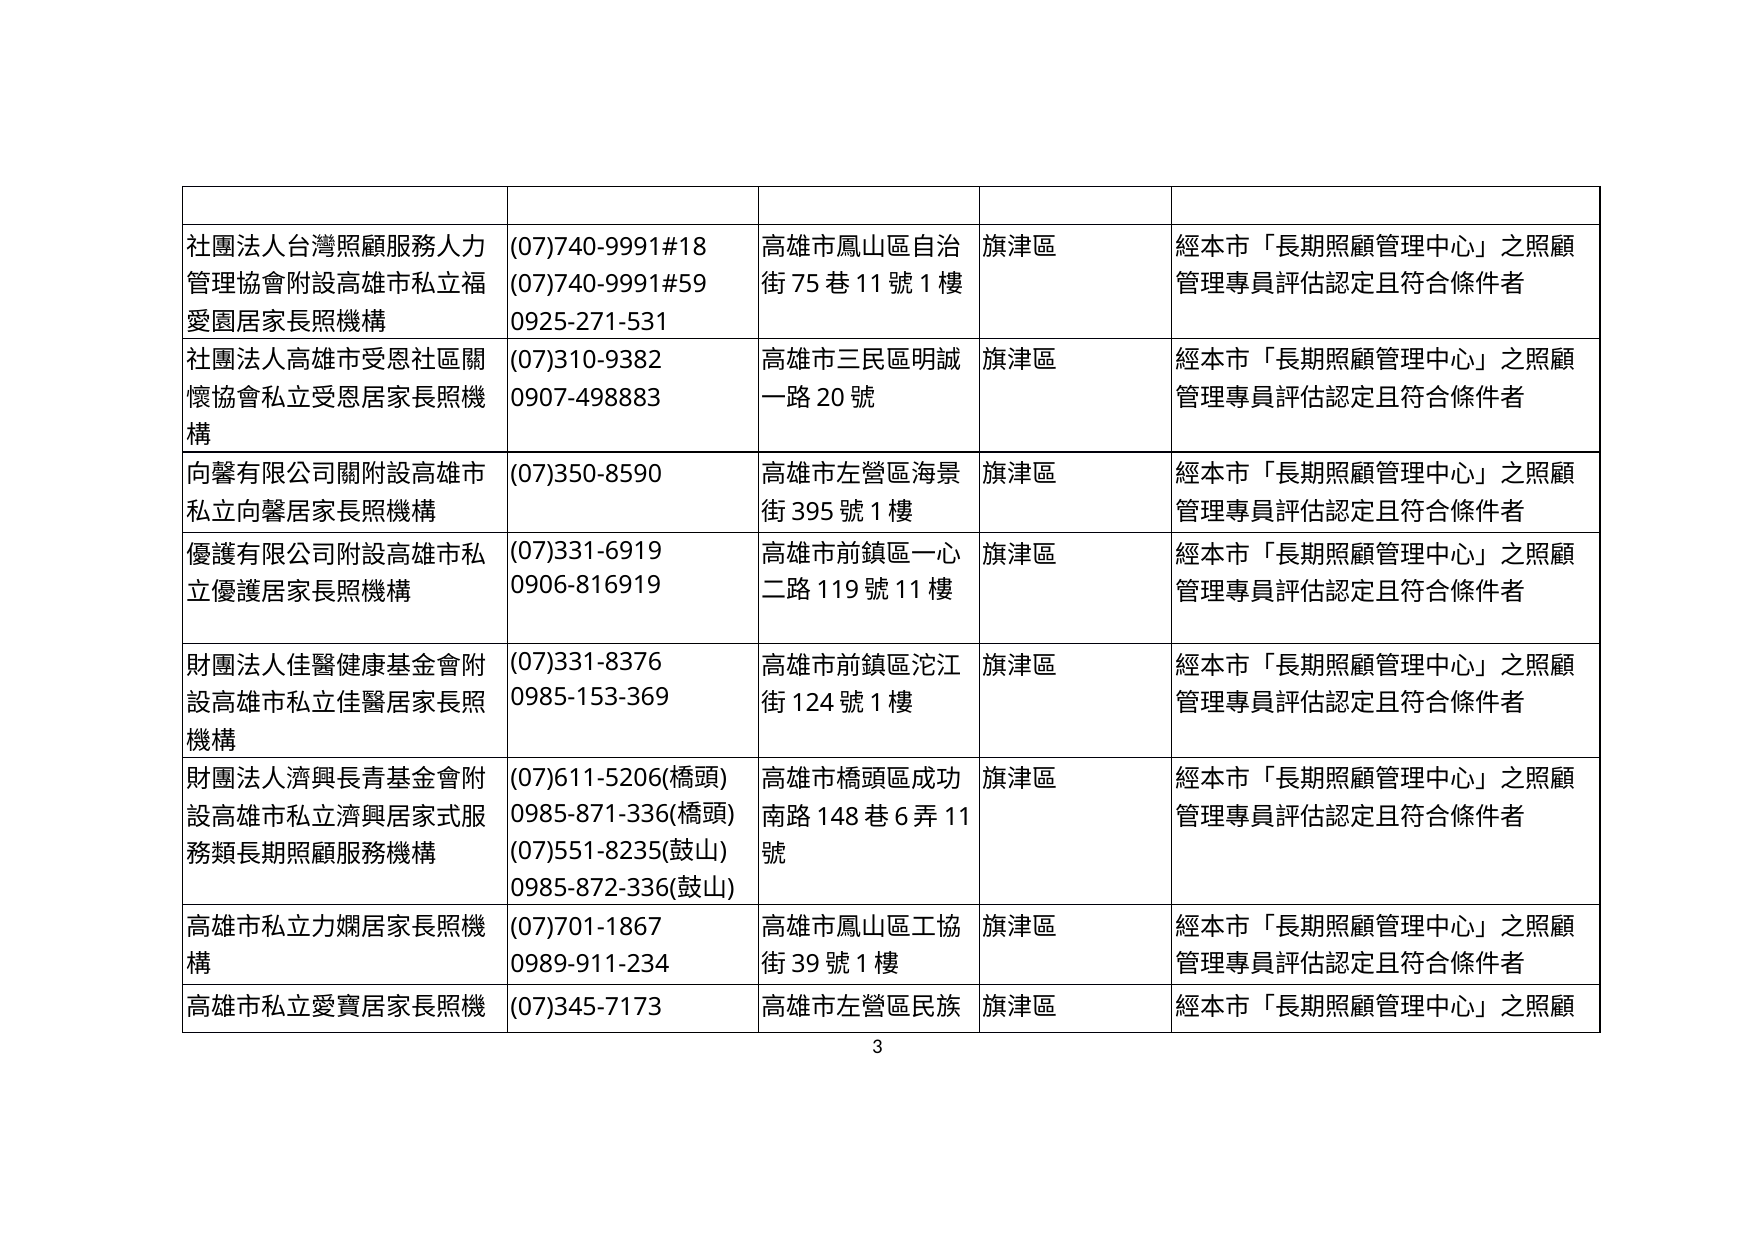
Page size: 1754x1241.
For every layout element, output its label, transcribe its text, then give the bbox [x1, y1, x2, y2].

table_cell (07)350-8590 [508, 453, 758, 532]
table_cell 高雄市私立愛寶居家長照機 [183, 985, 507, 1032]
table_cell 高雄市前鎮區沱江街124號1樓 [759, 644, 979, 757]
table_cell 旗津區 [980, 758, 1171, 904]
table_cell 經本市「長期照顧管理中心」之照顧管理專員評估認定且符合條件者 [1172, 339, 1599, 451]
table_cell 高雄市三民區明誠一路20號 [759, 339, 979, 451]
table_cell 高雄市鳳山區自治街75巷11號1樓 [759, 225, 979, 338]
table_cell 高雄市左營區海景街395號1樓 [759, 453, 979, 532]
table_cell [980, 187, 1171, 224]
table_cell (07)740-9991#18 (07)740-9991#59 0925-271-531 [508, 225, 758, 338]
table_cell 財團法人濟興長青基金會附設高雄市私立濟興居家式服務類長期照顧服務機構 [183, 758, 507, 904]
table_cell 經本市「長期照顧管理中心」之照顧管理專員評估認定且符合條件者 [1172, 533, 1599, 643]
table_cell 高雄市前鎮區一心二路119號11樓 [759, 533, 979, 643]
table_cell 社團法人高雄市受恩社區關懷協會私立受恩居家長照機構 [183, 339, 507, 451]
table_cell 旗津區 [980, 644, 1171, 757]
table_cell 財團法人佳醫健康基金會附設高雄市私立佳醫居家長照機構 [183, 644, 507, 757]
table_cell 優護有限公司附設高雄市私立優護居家長照機構 [183, 533, 507, 643]
table_cell [183, 187, 507, 224]
table_cell 向馨有限公司關附設高雄市私立向馨居家長照機構 [183, 453, 507, 532]
table_cell (07)611-5206(橋頭) 0985-871-336(橋頭) (07)551-8235(鼓山) 0985-872-336(鼓山) [508, 758, 758, 904]
table_cell 經本市「長期照顧管理中心」之照顧管理專員評估認定且符合條件者 [1172, 453, 1599, 532]
table_cell 高雄市私立力嫻居家長照機構 [183, 905, 507, 984]
table_cell 經本市「長期照顧管理中心」之照顧管理專員評估認定且符合條件者 [1172, 225, 1599, 338]
table_cell (07)701-1867 0989-911-234 [508, 905, 758, 984]
table_cell 旗津區 [980, 453, 1171, 532]
table_cell 旗津區 [980, 225, 1171, 338]
table_cell 高雄市鳳山區工協街39號1樓 [759, 905, 979, 984]
table_cell [759, 187, 979, 224]
table_cell [508, 187, 758, 224]
table_cell 高雄市橋頭區成功南路148巷6弄11號 [759, 758, 979, 904]
table_cell 經本市「長期照顧管理中心」之照顧管理專員評估認定且符合條件者 [1172, 644, 1599, 757]
table_cell 經本市「長期照顧管理中心」之照顧管理專員評估認定且符合條件者 [1172, 758, 1599, 904]
table_cell 旗津區 [980, 339, 1171, 451]
table_cell [1172, 187, 1599, 224]
table_cell 社團法人台灣照顧服務人力管理協會附設高雄市私立福愛園居家長照機構 [183, 225, 507, 338]
table_cell 經本市「長期照顧管理中心」之照顧 [1172, 985, 1599, 1032]
table_cell 旗津區 [980, 533, 1171, 643]
table_cell 旗津區 [980, 985, 1171, 1032]
table_cell 經本市「長期照顧管理中心」之照顧管理專員評估認定且符合條件者 [1172, 905, 1599, 984]
table_cell (07)331-6919 0906-816919 [508, 533, 758, 643]
table_cell (07)331-8376 0985-153-369 [508, 644, 758, 757]
table_cell 旗津區 [980, 905, 1171, 984]
table_cell (07)345-7173 [508, 985, 758, 1032]
table_cell 高雄市左營區民族 [759, 985, 979, 1032]
table_cell (07)310-9382 0907-498883 [508, 339, 758, 451]
